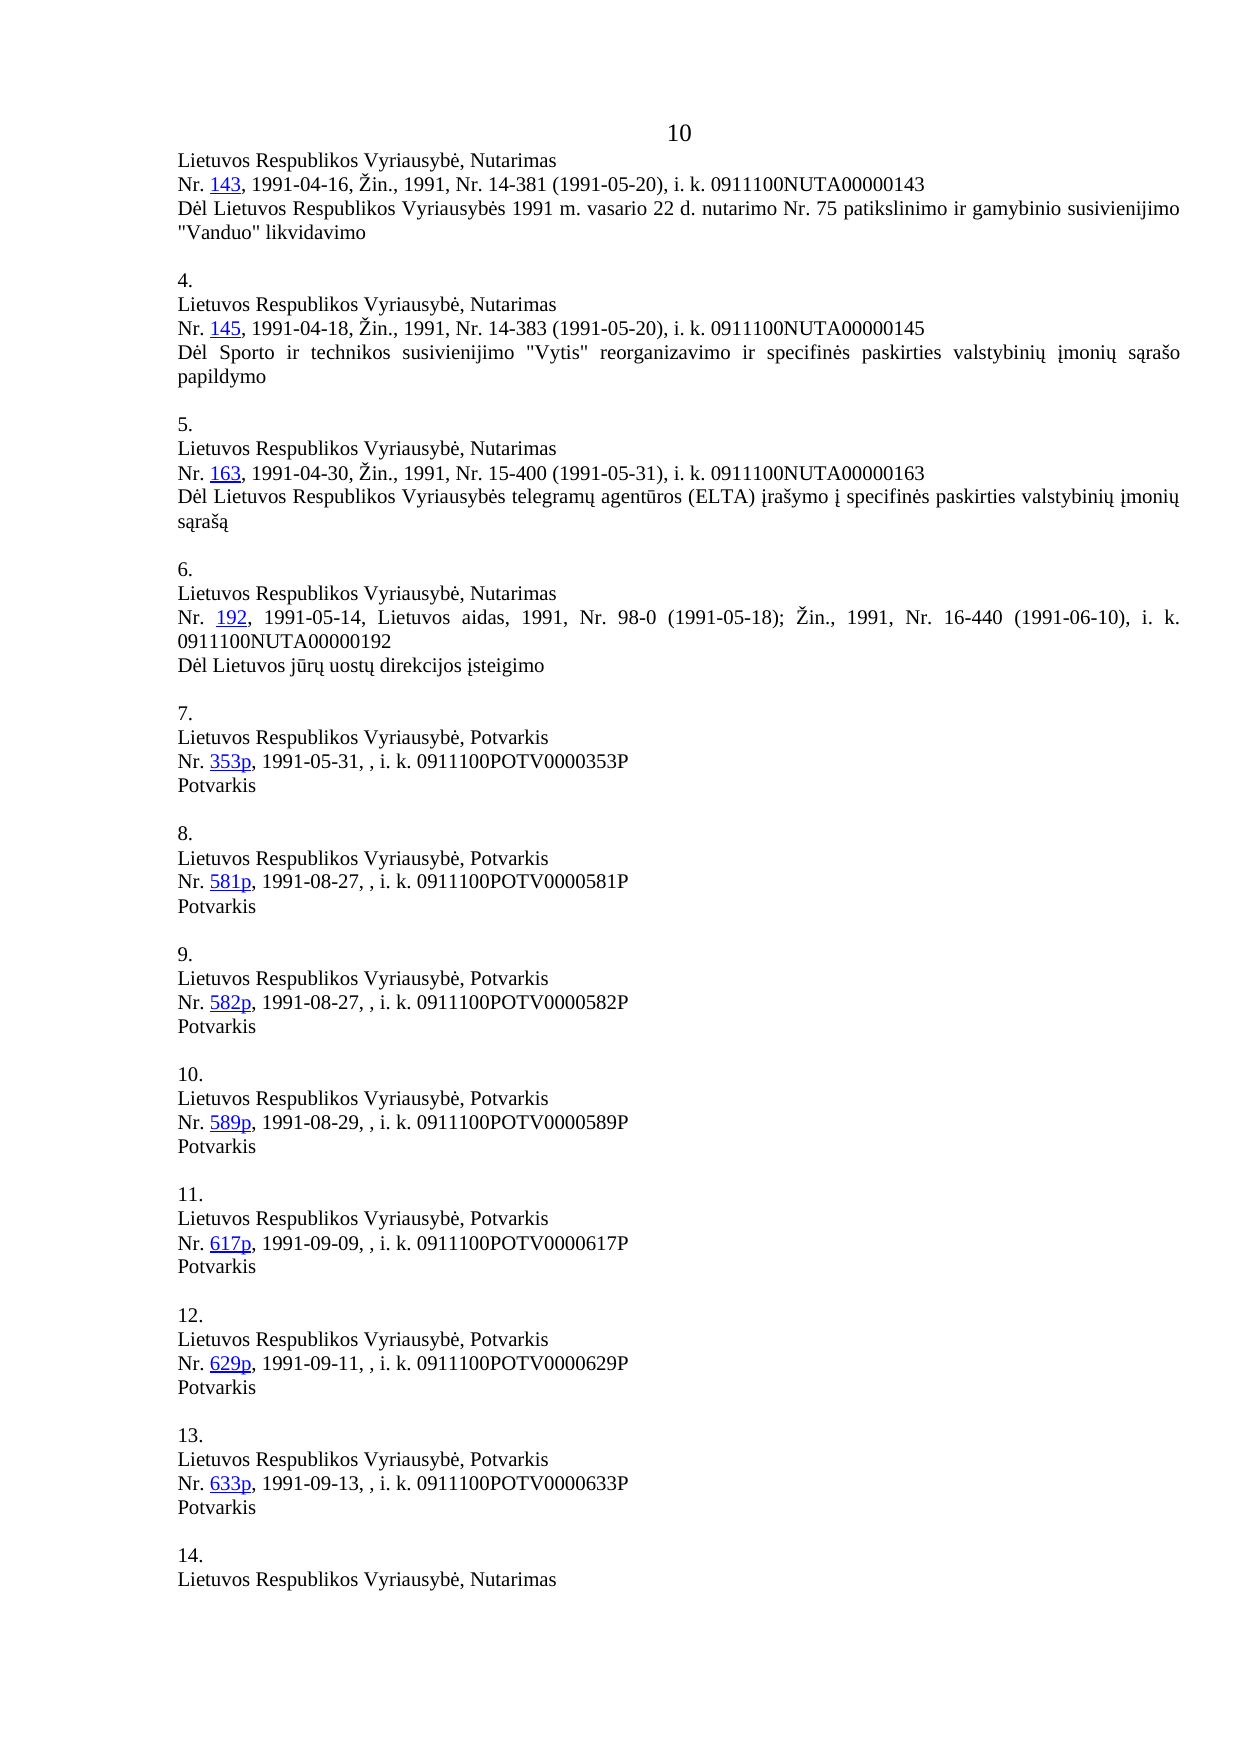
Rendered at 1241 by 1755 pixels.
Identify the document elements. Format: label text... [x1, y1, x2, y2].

text Lietuvos Respublikos Vyriausybė, Potvarkis [177, 1206, 1181, 1230]
text Nr. 353p, 1991-05-31, , i. k. 0911100POTV0000353P [177, 749, 1181, 773]
text Nr. 581p, 1991-08-27, , i. k. 0911100POTV0000581P [177, 869, 1181, 893]
text 14. [177, 1543, 1181, 1567]
text Lietuvos Respublikos Vyriausybė, Potvarkis [177, 845, 1181, 869]
text Lietuvos Respublikos Vyriausybė, Nutarimas [177, 1567, 1181, 1591]
text Nr. 617p, 1991-09-09, , i. k. 0911100POTV0000617P [177, 1230, 1181, 1254]
text Lietuvos Respublikos Vyriausybė, Potvarkis [177, 1447, 1181, 1471]
text Nr. 582p, 1991-08-27, , i. k. 0911100POTV0000582P [177, 990, 1181, 1014]
text Potvarkis [177, 1495, 1181, 1519]
text Potvarkis [177, 773, 1181, 797]
text Lietuvos Respublikos Vyriausybė, Nutarimas [177, 148, 1181, 172]
text Nr. 163, 1991-04-30, Žin., 1991, Nr. 15-400 (1991-05-31), i. k. 0911100NUTA00000163 [177, 460, 1181, 484]
text Dėl Lietuvos Respublikos Vyriausybės telegramų agentūros (ELTA) įrašymo į specifinės paskirties valstybinių įmonių sąrašą [177, 484, 1181, 533]
text Lietuvos Respublikos Vyriausybė, Potvarkis [177, 725, 1181, 749]
text 11. [177, 1182, 1181, 1206]
text Lietuvos Respublikos Vyriausybė, Nutarimas [177, 436, 1181, 460]
text 8. [177, 821, 1181, 845]
text Lietuvos Respublikos Vyriausybė, Potvarkis [177, 1086, 1181, 1110]
text 13. [177, 1423, 1181, 1447]
text Lietuvos Respublikos Vyriausybė, Nutarimas [177, 581, 1181, 605]
text Dėl Sporto ir technikos susivienijimo "Vytis" reorganizavimo ir specifinės paskirties valstybinių įmonių sąrašo papildymo [177, 340, 1181, 388]
text Nr. 143, 1991-04-16, Žin., 1991, Nr. 14-381 (1991-05-20), i. k. 0911100NUTA00000143 [177, 172, 1181, 196]
text Potvarkis [177, 893, 1181, 918]
text 5. [177, 412, 1181, 436]
text Potvarkis [177, 1134, 1181, 1158]
text Lietuvos Respublikos Vyriausybė, Potvarkis [177, 966, 1181, 990]
text 4. [177, 268, 1181, 292]
text Nr. 589p, 1991-08-29, , i. k. 0911100POTV0000589P [177, 1110, 1181, 1134]
text 7. [177, 701, 1181, 725]
text Dėl Lietuvos jūrų uostų direkcijos įsteigimo [177, 653, 1181, 677]
text 10. [177, 1062, 1181, 1086]
text Dėl Lietuvos Respublikos Vyriausybės 1991 m. vasario 22 d. nutarimo Nr. 75 patikslinimo ir gamybinio susivienijimo "Vanduo" likvidavimo [177, 196, 1181, 244]
text 6. [177, 557, 1181, 581]
text Potvarkis [177, 1254, 1181, 1278]
text Nr. 145, 1991-04-18, Žin., 1991, Nr. 14-383 (1991-05-20), i. k. 0911100NUTA00000145 [177, 316, 1181, 340]
text Potvarkis [177, 1375, 1181, 1399]
text Nr. 633p, 1991-09-13, , i. k. 0911100POTV0000633P [177, 1471, 1181, 1495]
text Lietuvos Respublikos Vyriausybė, Nutarimas [177, 292, 1181, 316]
text 9. [177, 942, 1181, 966]
text Nr. 192, 1991-05-14, Lietuvos aidas, 1991, Nr. 98-0 (1991-05-18); Žin., 1991, Nr. 16-440 (1991-06-10), i. k. 0911100NUTA00000192 [177, 605, 1181, 653]
text Nr. 629p, 1991-09-11, , i. k. 0911100POTV0000629P [177, 1351, 1181, 1375]
text Potvarkis [177, 1014, 1181, 1038]
text 12. [177, 1303, 1181, 1327]
text Lietuvos Respublikos Vyriausybė, Potvarkis [177, 1327, 1181, 1351]
